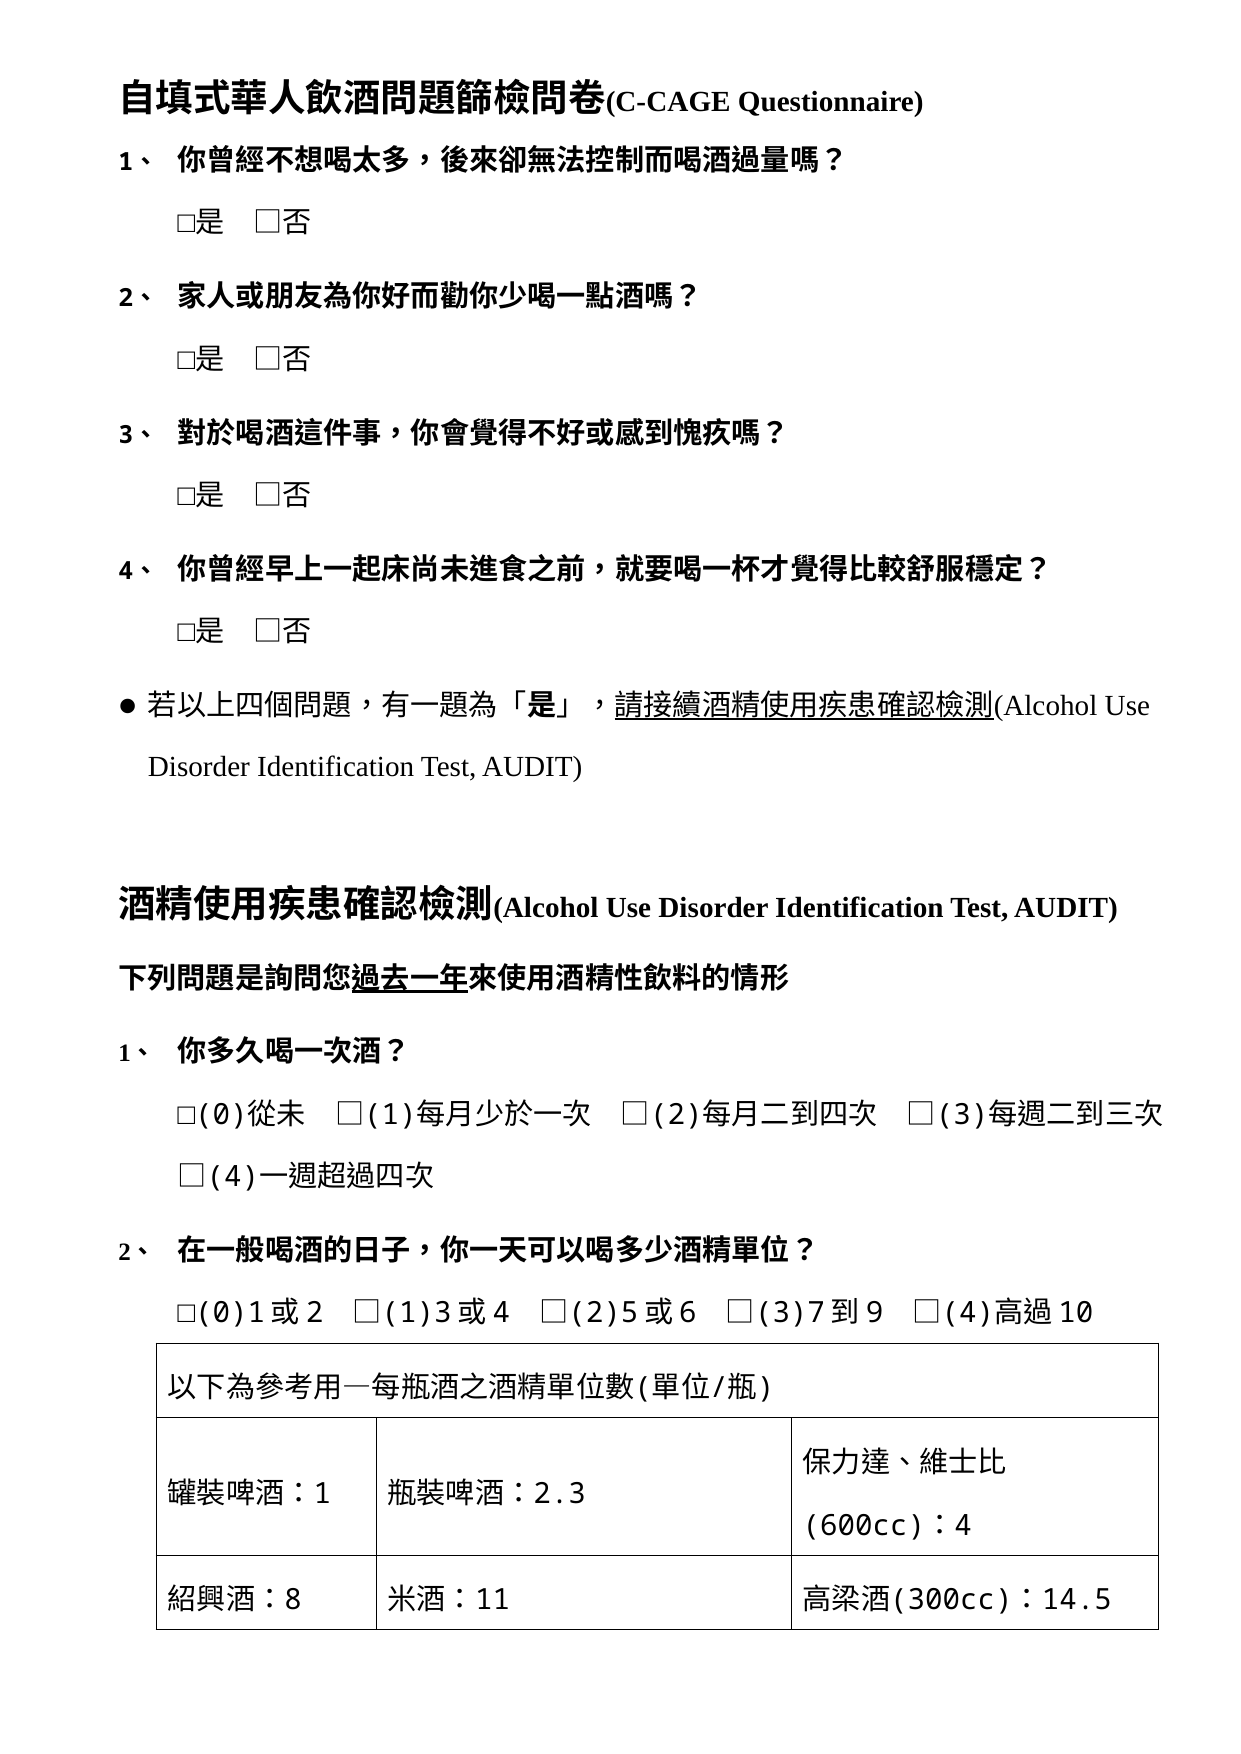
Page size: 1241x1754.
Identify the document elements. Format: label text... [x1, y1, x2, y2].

text 下列問題是詢問您過去一年來使用酒精性飲料的情形 [118, 934, 1196, 996]
table_cell 瓶裝啤酒：2.3 [377, 1418, 791, 1554]
text 自填式華人飲酒問題篩檢問卷(C-CAGE Questionnaire) [118, 54, 1196, 116]
table_cell 紹興酒：8 [157, 1556, 376, 1629]
table_header 以下為參考用—每瓶酒之酒精單位數(單位/瓶) [157, 1344, 1158, 1417]
table_cell 米酒：11 [377, 1556, 791, 1629]
table_cell 高梁酒(300cc)：14.5 [792, 1556, 1158, 1629]
list 若以上四個問題，有一題為「是」，請接續酒精使用疾患確認檢測(Alcohol Use Disorder Identification Test, AUDIT) [118, 661, 1196, 849]
table_cell 罐裝啤酒：1 [157, 1418, 376, 1554]
list 家人或朋友為你好而勸你少喝一點酒嗎？ □是 □否 [118, 252, 1196, 377]
list 在一般喝酒的日子，你一天可以喝多少酒精單位？ □(0)1或2 □(1)3或4 □(2)5或6 □(3)7到9 □(4)高過10 [118, 1206, 1196, 1331]
text 酒精使用疾患確認檢測(Alcohol Use Disorder Identification Test, AUDIT) [118, 860, 1196, 922]
list 對於喝酒這件事，你會覺得不好或感到愧疚嗎？ □是 □否 [118, 389, 1196, 514]
list 你曾經早上一起床尚未進食之前，就要喝一杯才覺得比較舒服穩定？ □是 □否 [118, 525, 1196, 650]
list 你曾經不想喝太多，後來卻無法控制而喝酒過量嗎？ □是 □否 [118, 116, 1196, 241]
table_cell 保力達、維士比(600cc)：4 [792, 1418, 1158, 1554]
list 你多久喝一次酒？ □(0)從未 □(1)每月少於一次 □(2)每月二到四次 □(3)每週二到三次 □(4)一週超過四次 [118, 1007, 1196, 1195]
